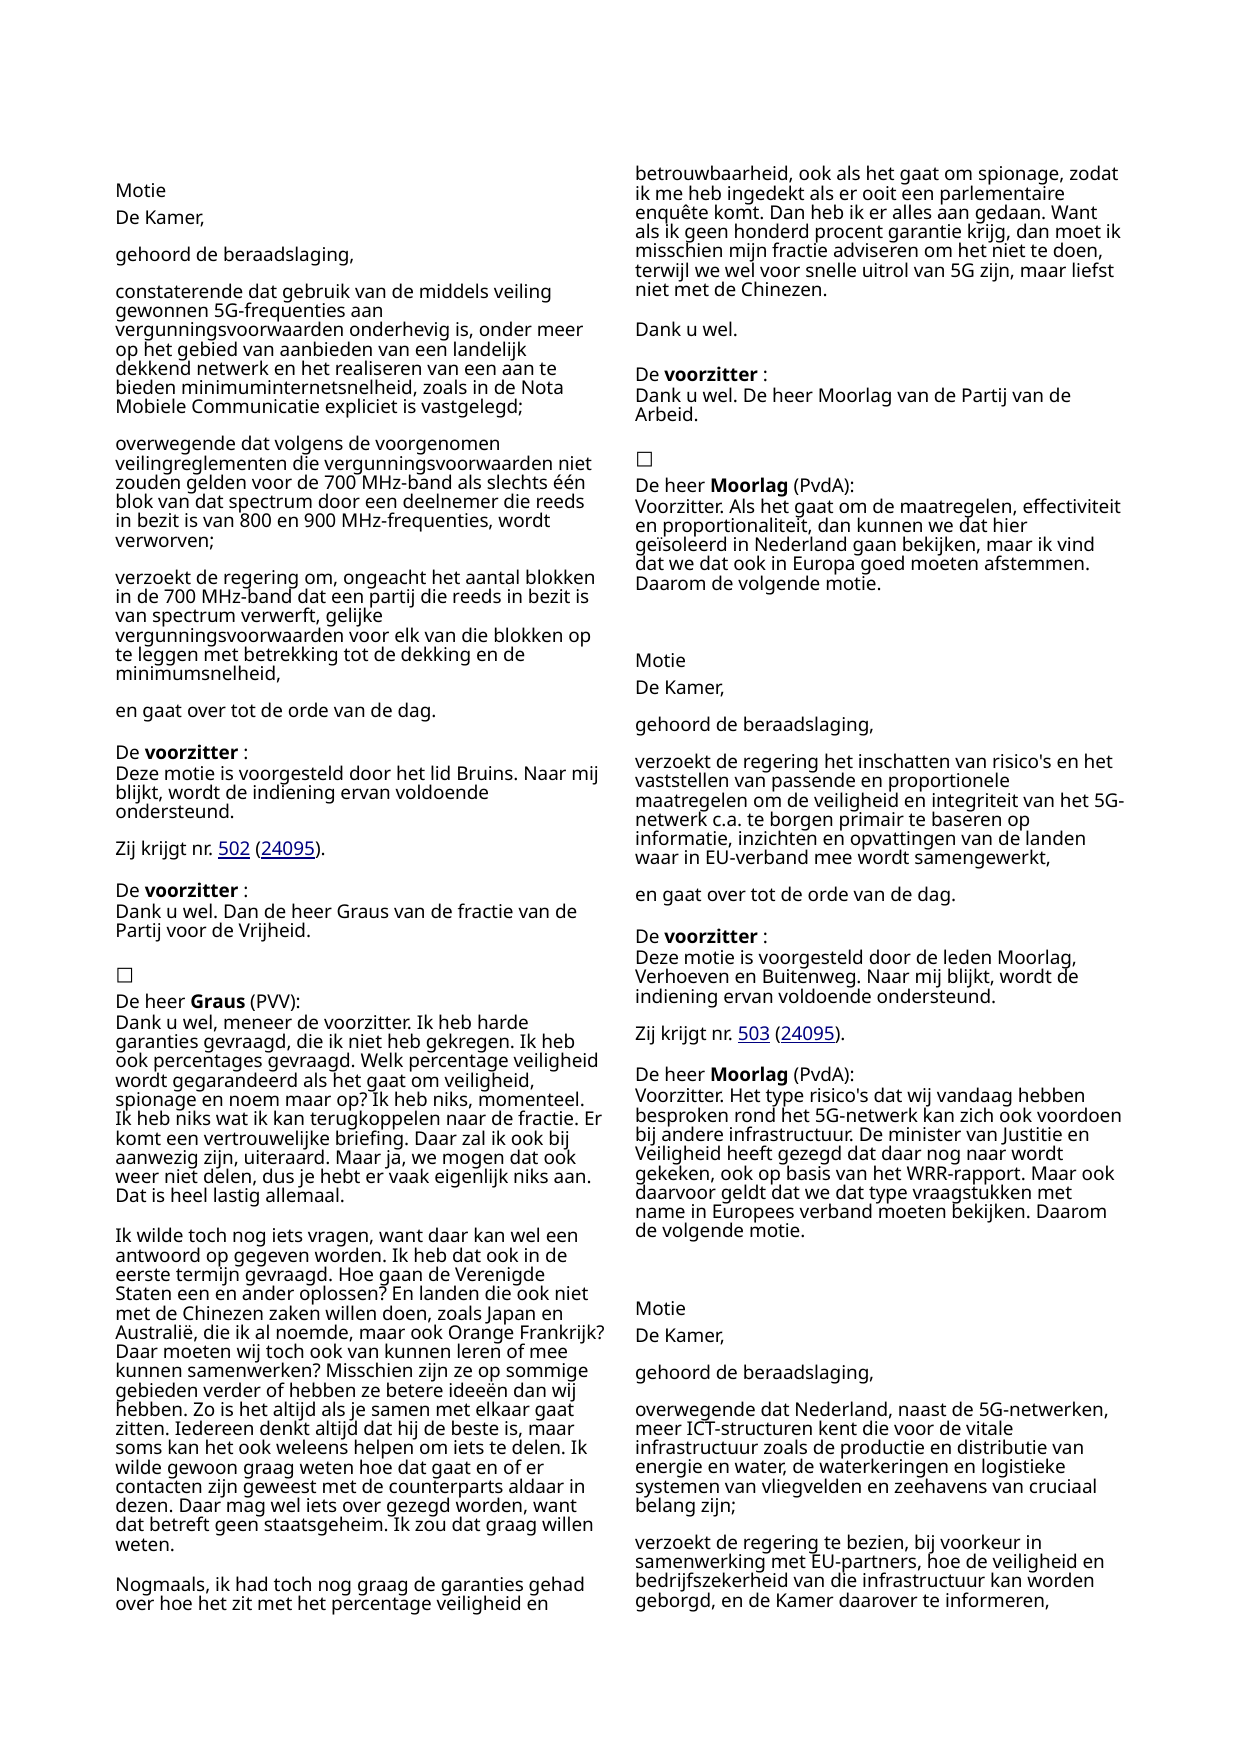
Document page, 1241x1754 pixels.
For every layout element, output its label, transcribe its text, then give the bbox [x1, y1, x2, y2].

text De Kamer, [635, 679, 1125, 698]
text gehoord de beraadslaging, [635, 1364, 1125, 1383]
text verzoekt de regering om, ongeacht het aantal blokken in de 700 MHz-band dat een partij die reeds in bezit is van spectrum verwerft, gelijke vergunningsvoorwaarden voor elk van die blokken op te leggen met betrekking tot de dekking en de minimumsnelheid, [115, 569, 605, 684]
text Deze motie is voorgesteld door het lid Bruins. Naar mij blijkt, wordt de indiening ervan voldoende ondersteund. [115, 765, 605, 823]
text Zij krijgt nr. 503 (24095). [635, 1024, 1125, 1044]
text Motie [635, 647, 1125, 673]
text Voorzitter. Het type risico's dat wij vandaag hebben besproken rond het 5G-netwerk kan zich ook voordoen bij andere infrastructuur. De minister van Justitie en Veiligheid heeft gezegd dat daar nog naar wordt gekeken, ook op basis van het WRR-rapport. Maar ook daarvoor geldt dat we dat type vraagstukken met name in Europees verband moeten bekijken. Daarom de volgende motie. [635, 1087, 1125, 1242]
text Nogmaals, ik had toch nog graag de garanties gehad over hoe het zit met het percentage veiligheid en [115, 1576, 605, 1614]
text De heer Graus (PVV): [115, 988, 605, 1014]
text betrouwbaarheid, ook als het gaat om spionage, zodat ik me heb ingedekt als er ooit een parlementaire enquête komt. Dan heb ik er alles aan gedaan. Want als ik geen honderd procent garantie krijg, dan moet ik misschien mijn fractie adviseren om het niet te doen, terwijl we wel voor snelle uitrol van 5G zijn, maar liefst niet met de Chinezen. [635, 165, 1125, 300]
text Voorzitter. Als het gaat om de maatregelen, effectiviteit en proportionaliteit, dan kunnen we dat hier geïsoleerd in Nederland gaan bekijken, maar ik vind dat we dat ook in Europa goed moeten afstemmen. Daarom de volgende motie. [635, 498, 1125, 594]
text Dank u wel. Dan de heer Graus van de fractie van de Partij voor de Vrijheid. [115, 903, 605, 942]
text verzoekt de regering het inschatten van risico's en het vaststellen van passende en proportionele maatregelen om de veiligheid en integriteit van het 5G-netwerk c.a. te borgen primair te baseren op informatie, inzichten en opvattingen van de landen waar in EU-verband mee wordt samengewerkt, [635, 753, 1125, 869]
text Zij krijgt nr. 502 (24095). [115, 840, 605, 859]
text De voorzitter : [635, 361, 1125, 387]
text Deze motie is voorgesteld door de leden Moorlag, Verhoeven en Buitenweg. Naar mij blijkt, wordt de indiening ervan voldoende ondersteund. [635, 949, 1125, 1007]
text Ik wilde toch nog iets vragen, want daar kan wel een antwoord op gegeven worden. Ik heb dat ook in de eerste termijn gevraagd. Hoe gaan de Verenigde Staten een en ander oplossen? En landen die ook niet met de Chinezen zaken willen doen, zoals Japan en Australië, die ik al noemde, maar ook Orange Frankrijk? Daar moeten wij toch ook van kunnen leren of mee kunnen samenwerken? Misschien zijn ze op sommige gebieden verder of hebben ze betere ideeën dan wij hebben. Zo is het altijd als je samen met elkaar gaat zitten. Iedereen denkt altijd dat hij de beste is, maar soms kan het ook weleens helpen om iets te delen. Ik wilde gewoon graag weten hoe dat gaat en of er contacten zijn geweest met de counterparts aldaar in dezen. Daar mag wel iets over gezegd worden, want dat betreft geen staatsgeheim. Ik zou dat graag willen weten. [115, 1227, 605, 1555]
text De heer Moorlag (PvdA): [635, 472, 1125, 498]
text ⬜ [115, 962, 605, 988]
text gehoord de beraadslaging, [635, 716, 1125, 735]
text gehoord de beraadslaging, [115, 246, 605, 265]
text overwegende dat volgens de voorgenomen veilingreglementen die vergunningsvoorwaarden niet zouden gelden voor de 700 MHz-band als slechts één blok van dat spectrum door een deelnemer die reeds in bezit is van 800 en 900 MHz-frequenties, wordt verworven; [115, 435, 605, 551]
text De voorzitter : [115, 739, 605, 765]
text Motie [635, 1295, 1125, 1321]
text verzoekt de regering te bezien, bij voorkeur in samenwerking met EU-partners, hoe de veiligheid en bedrijfszekerheid van die infrastructuur kan worden geborgd, en de Kamer daarover te informeren, [635, 1534, 1125, 1611]
text De voorzitter : [115, 877, 605, 903]
text De Kamer, [635, 1327, 1125, 1346]
text De heer Moorlag (PvdA): [635, 1062, 1125, 1087]
text en gaat over tot de orde van de dag. [635, 886, 1125, 906]
text Motie [115, 177, 605, 203]
text en gaat over tot de orde van de dag. [115, 702, 605, 721]
text overwegende dat Nederland, naast de 5G-netwerken, meer ICT-structuren kent die voor de vitale infrastructuur zoals de productie en distributie van energie en water, de waterkeringen en logistieke systemen van vliegvelden en zeehavens van cruciaal belang zijn; [635, 1401, 1125, 1516]
text constaterende dat gebruik van de middels veiling gewonnen 5G-frequenties aan vergunningsvoorwaarden onderhevig is, onder meer op het gebied van aanbieden van een landelijk dekkend netwerk en het realiseren van een aan te bieden minimuminternetsnelheid, zoals in de Nota Mobiele Communicatie expliciet is vastgelegd; [115, 283, 605, 418]
text Dank u wel. [635, 321, 1125, 340]
text Dank u wel, meneer de voorzitter. Ik heb harde garanties gevraagd, die ik niet heb gekregen. Ik heb ook percentages gevraagd. Welk percentage veiligheid wordt gegarandeerd als het gaat om veiligheid, spionage en noem maar op? Ik heb niks, momenteel. Ik heb niks wat ik kan terugkoppelen naar de fractie. Er komt een vertrouwelijke briefing. Daar zal ik ook bij aanwezig zijn, uiteraard. Maar ja, we mogen dat ook weer niet delen, dus je hebt er vaak eigenlijk niks aan. Dat is heel lastig allemaal. [115, 1014, 605, 1207]
text De voorzitter : [635, 923, 1125, 949]
text ⬜ [635, 446, 1125, 472]
text De Kamer, [115, 209, 605, 228]
text Dank u wel. De heer Moorlag van de Partij van de Arbeid. [635, 387, 1125, 425]
